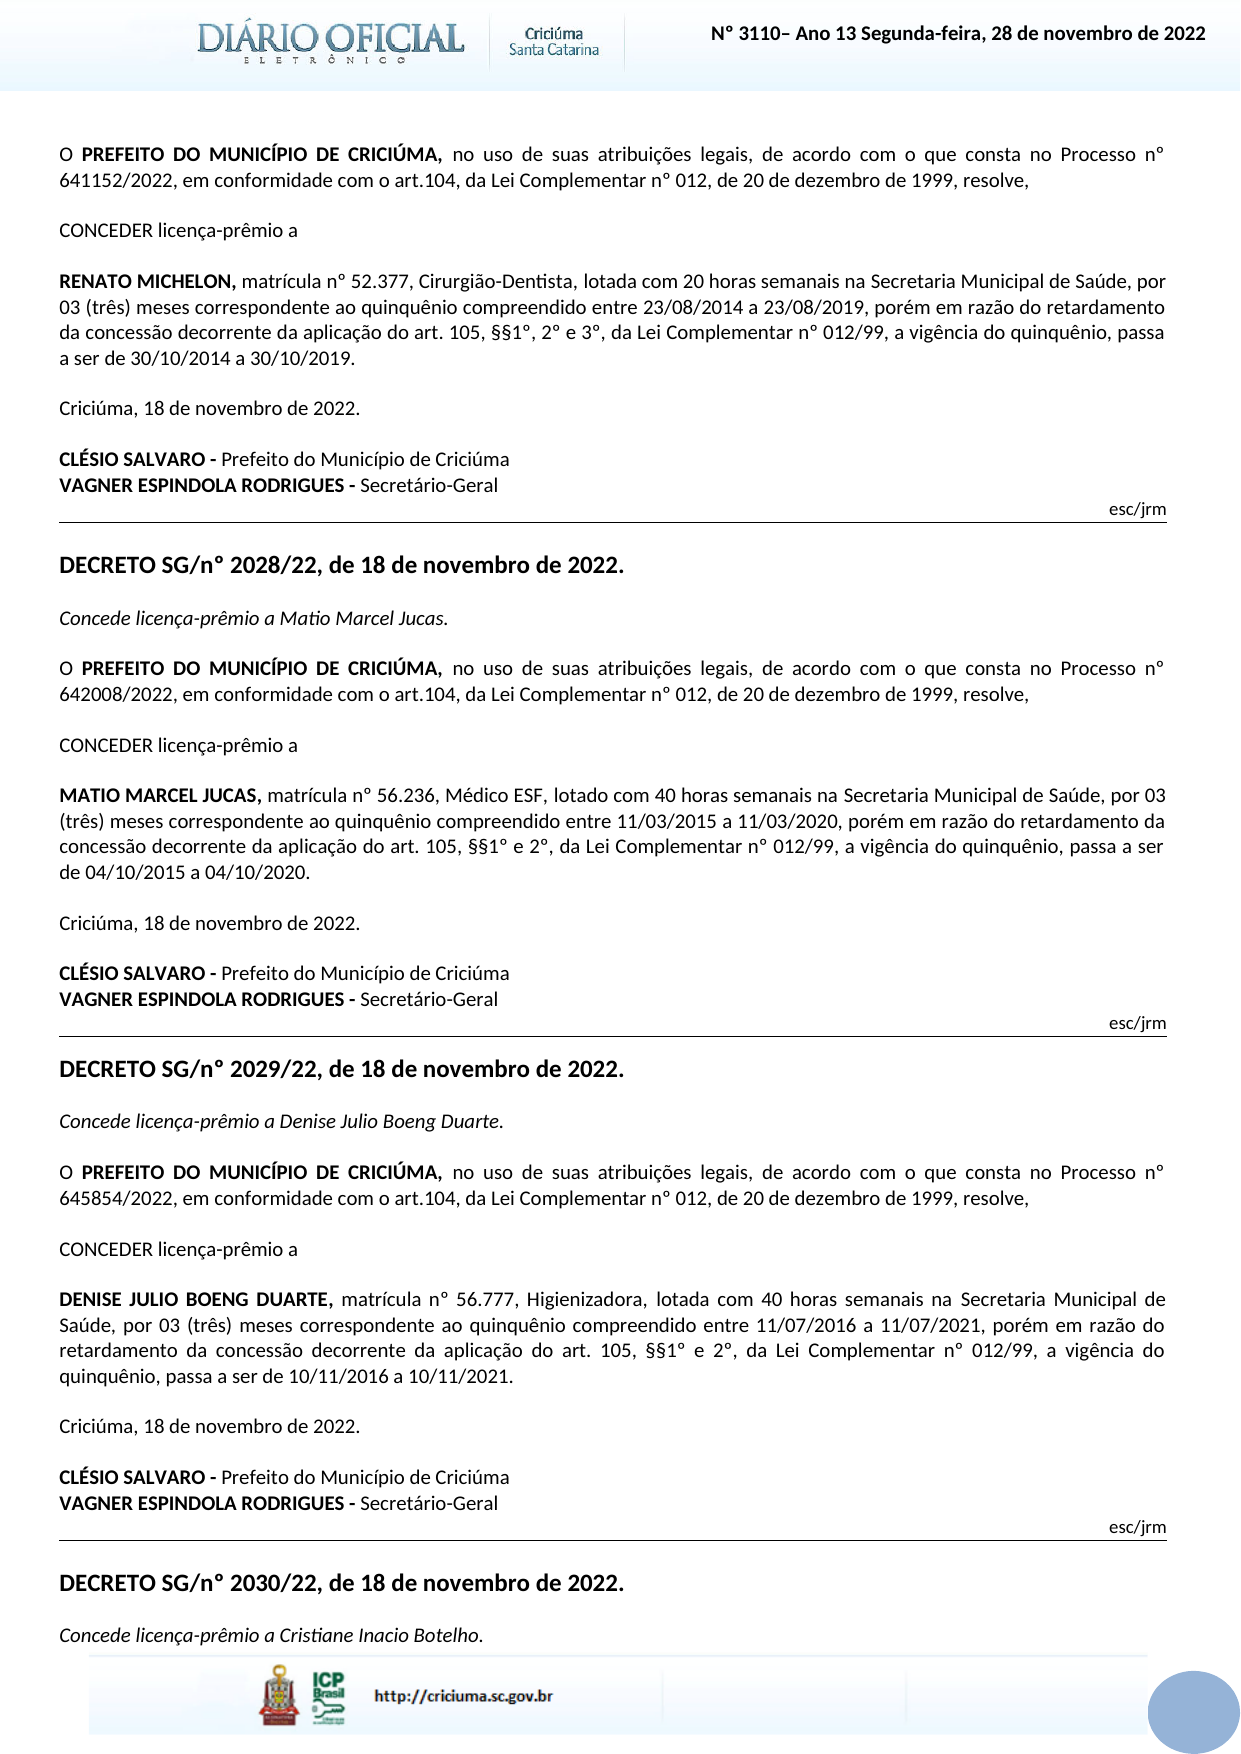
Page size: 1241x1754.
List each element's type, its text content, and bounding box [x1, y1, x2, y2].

text O PREFEITO DO MUNICÍPIO DE CRICIÚMA, no uso de suas atribuições legais, de acordo com o que consta no Processo nº 645854/2022, em conformidade com o art.104, da Lei Complementar nº 012, de 20 de dezembro de 1999, resolve, [59, 1159, 1167, 1210]
text O PREFEITO DO MUNICÍPIO DE CRICIÚMA, no uso de suas atribuições legais, de acordo com o que consta no Processo nº 642008/2022, em conformidade com o art.104, da Lei Complementar nº 012, de 20 de dezembro de 1999, resolve, [59, 656, 1167, 706]
text O PREFEITO DO MUNICÍPIO DE CRICIÚMA, no uso de suas atribuições legais, de acordo com o que consta no Processo nº 641152/2022, em conformidade com o art.104, da Lei Complementar nº 012, de 20 de dezembro de 1999, resolve, [59, 141, 1167, 192]
text CLÉSIO SALVARO - Prefeito do Município de Criciúma [59, 961, 1240, 986]
text Criciúma, 18 de novembro de 2022. [59, 910, 1167, 935]
text CONCEDER licença-prêmio a [59, 732, 1167, 757]
text DENISE JULIO BOENG DUARTE, matrícula nº 56.777, Higienizadora, lotada com 40 horas semanais na Secretaria Municipal de Saúde, por 03 (três) meses correspondente ao quinquênio compreendido entre 11/07/2016 a 11/07/2021, porém em razão do retardamento da concessão decorrente da aplicação do art. 105, §§1º e 2º, da Lei Complementar nº 012/99, a vigência do quinquênio, passa a ser de 10/11/2016 a 10/11/2021. [59, 1287, 1167, 1388]
text VAGNER ESPINDOLA RODRIGUES - Secretário-Geral [59, 1490, 1167, 1515]
text VAGNER ESPINDOLA RODRIGUES - Secretário-Geral [59, 472, 1240, 497]
text esc/jrm [59, 1515, 1167, 1540]
text CLÉSIO SALVARO - Prefeito do Município de Criciúma [59, 446, 1240, 472]
text DECRETO SG/nº 2030/22, de 18 de novembro de 2022. [59, 1567, 1167, 1597]
text esc/jrm [59, 497, 1167, 522]
text Criciúma, 18 de novembro de 2022. [59, 1414, 1167, 1439]
text DECRETO SG/nº 2028/22, de 18 de novembro de 2022. [59, 549, 1167, 579]
text Concede licença-prêmio a Matio Marcel Jucas. [59, 605, 1167, 630]
text RENATO MICHELON, matrícula nº 52.377, Cirurgião-Dentista, lotada com 20 horas semanais na Secretaria Municipal de Saúde, por 03 (três) meses correspondente ao quinquênio compreendido entre 23/08/2014 a 23/08/2019, porém em razão do retardamento da concessão decorrente da aplicação do art. 105, §§1º, 2º e 3º, da Lei Complementar nº 012/99, a vigência do quinquênio, passa a ser de 30/10/2014 a 30/10/2019. [59, 268, 1167, 370]
text VAGNER ESPINDOLA RODRIGUES - Secretário-Geral [59, 986, 1240, 1011]
text esc/jrm [59, 1011, 1167, 1036]
text MATIO MARCEL JUCAS, matrícula nº 56.236, Médico ESF, lotado com 40 horas semanais na Secretaria Municipal de Saúde, por 03 (três) meses correspondente ao quinquênio compreendido entre 11/03/2015 a 11/03/2020, porém em razão do retardamento da concessão decorrente da aplicação do art. 105, §§1º e 2º, da Lei Complementar nº 012/99, a vigência do quinquênio, passa a ser de 04/10/2015 a 04/10/2020. [59, 783, 1167, 884]
text CONCEDER licença-prêmio a [59, 218, 1167, 243]
text Criciúma, 18 de novembro de 2022. [59, 396, 1167, 421]
text CONCEDER licença-prêmio a [59, 1236, 1167, 1261]
text Concede licença-prêmio a Denise Julio Boeng Duarte. [59, 1109, 1167, 1134]
text Concede licença-prêmio a Cristiane Inacio Botelho. [59, 1623, 1167, 1648]
text CLÉSIO SALVARO - Prefeito do Município de Criciúma [59, 1464, 1167, 1490]
text DECRETO SG/nº 2029/22, de 18 de novembro de 2022. [59, 1053, 1167, 1083]
